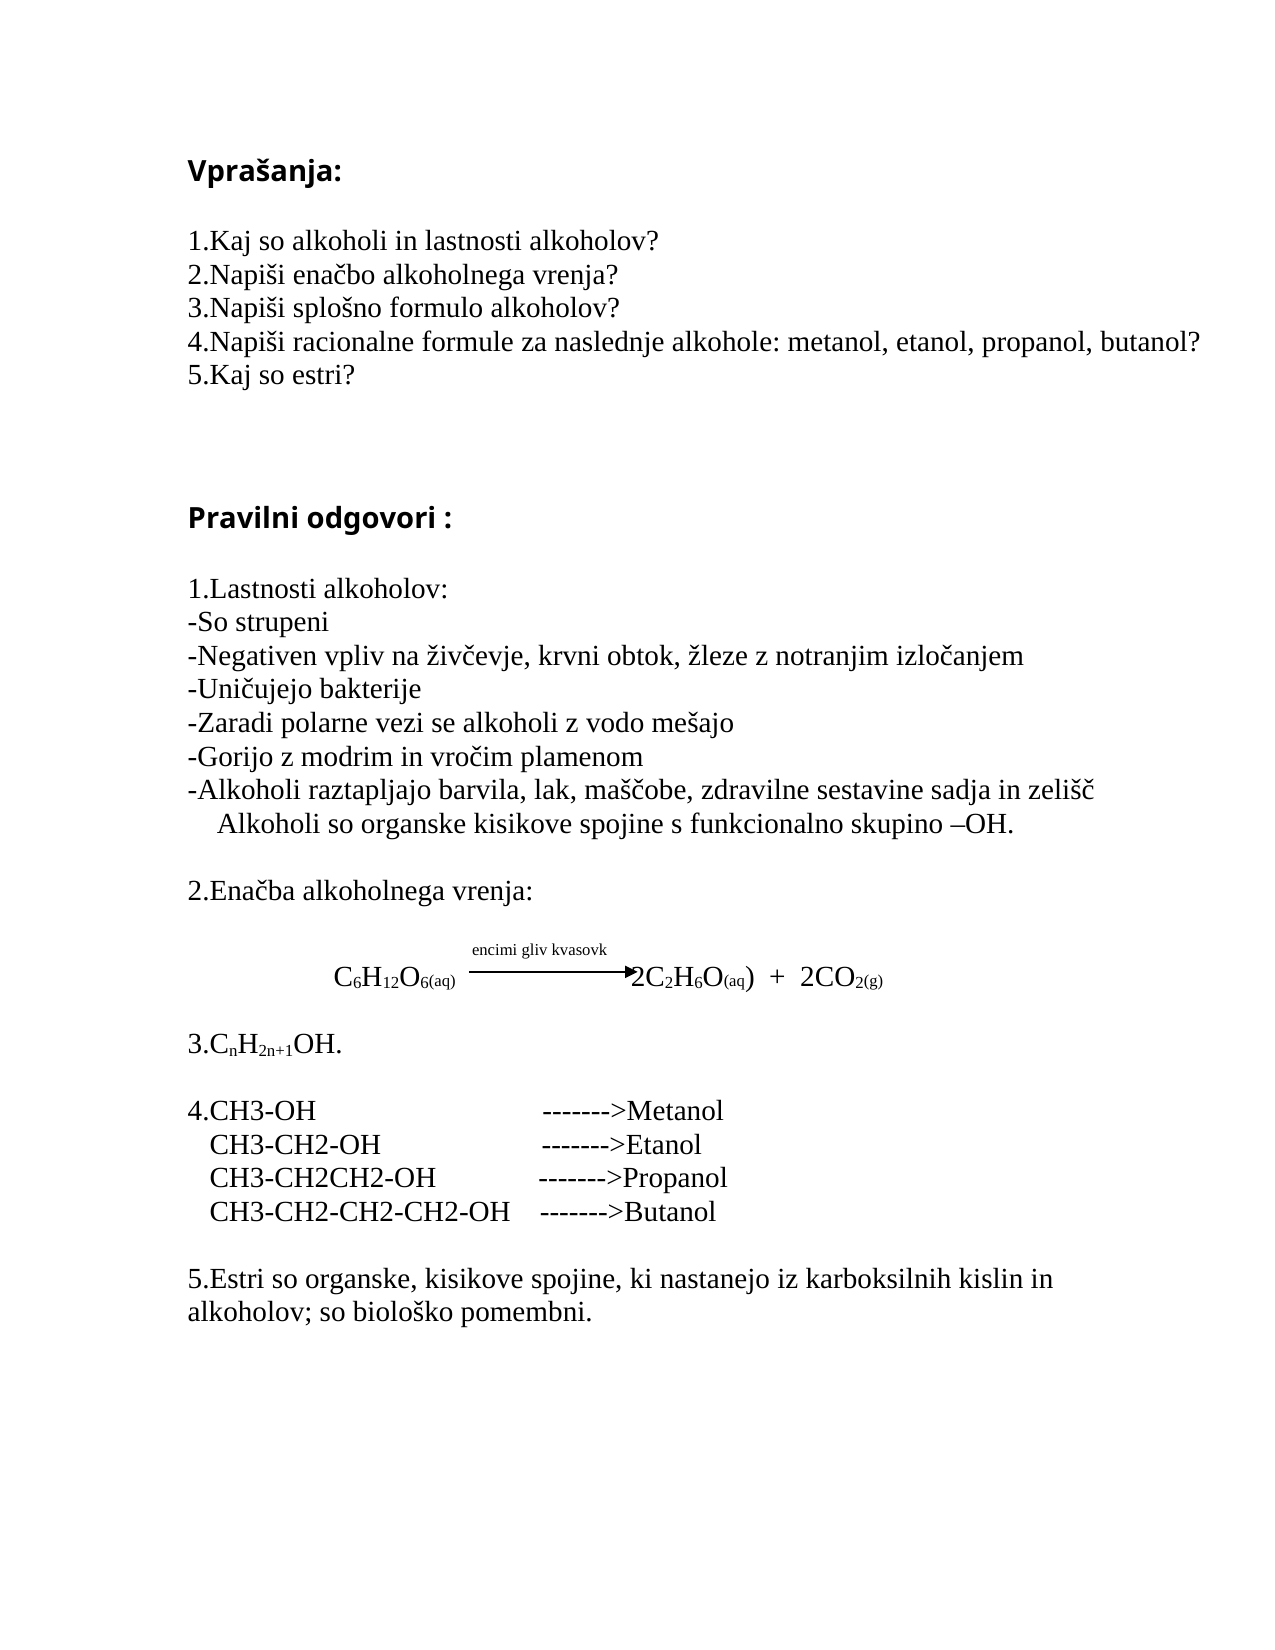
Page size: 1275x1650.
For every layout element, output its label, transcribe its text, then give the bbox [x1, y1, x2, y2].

text Pravilni odgovori : [187, 498, 1087, 537]
text 4.CH3-OH ------->Metanol [187, 1093, 1087, 1127]
text 1.Kaj so alkoholi in lastnosti alkoholov? [187, 223, 1087, 257]
text -Alkoholi raztapljajo barvila, lak, maščobe, zdravilne sestavine sadja in zelišč [187, 772, 1144, 806]
text CH3-CH2CH2-OH ------->Propanol [187, 1160, 1087, 1194]
text 2.Enačba alkoholnega vrenja: [187, 873, 1087, 906]
text -Zaradi polarne vezi se alkoholi z vodo mešajo [187, 705, 1087, 739]
text 2.Napiši enačbo alkoholnega vrenja? [187, 257, 1087, 290]
text Alkoholi so organske kisikove spojine s funkcionalno skupino –OH. [187, 806, 1087, 839]
text -Gorijo z modrim in vročim plamenom [187, 739, 1087, 772]
text encimi gliv kvasovk [187, 940, 1087, 959]
text -Uničujejo bakterije [187, 672, 1087, 705]
text -So strupeni [187, 604, 1087, 638]
text CH3-CH2-OH ------->Etanol [187, 1127, 1087, 1160]
text 3.CnH2n+1OH. [187, 1026, 1087, 1060]
text 1.Lastnosti alkoholov: [187, 571, 1087, 604]
text Vprašanja: [187, 150, 1087, 190]
text -Negativen vpliv na živčevje, krvni obtok, žleze z notranjim izločanjem [187, 638, 1087, 672]
text 4.Napiši racionalne formule za naslednje alkohole: metanol, etanol, propanol, butanol? [187, 324, 1256, 357]
text C6H12O6(aq) 2C2H6O(aq) + 2CO2(g) [187, 959, 1087, 993]
text CH3-CH2-CH2-CH2-OH ------->Butanol [187, 1194, 1087, 1227]
text 3.Napiši splošno formulo alkoholov? [187, 290, 1087, 324]
text 5.Kaj so estri? [187, 357, 1087, 391]
text 5.Estri so organske, kisikove spojine, ki nastanejo iz karboksilnih kislin in alkoholov; so biološko pomembni. [187, 1261, 1087, 1328]
